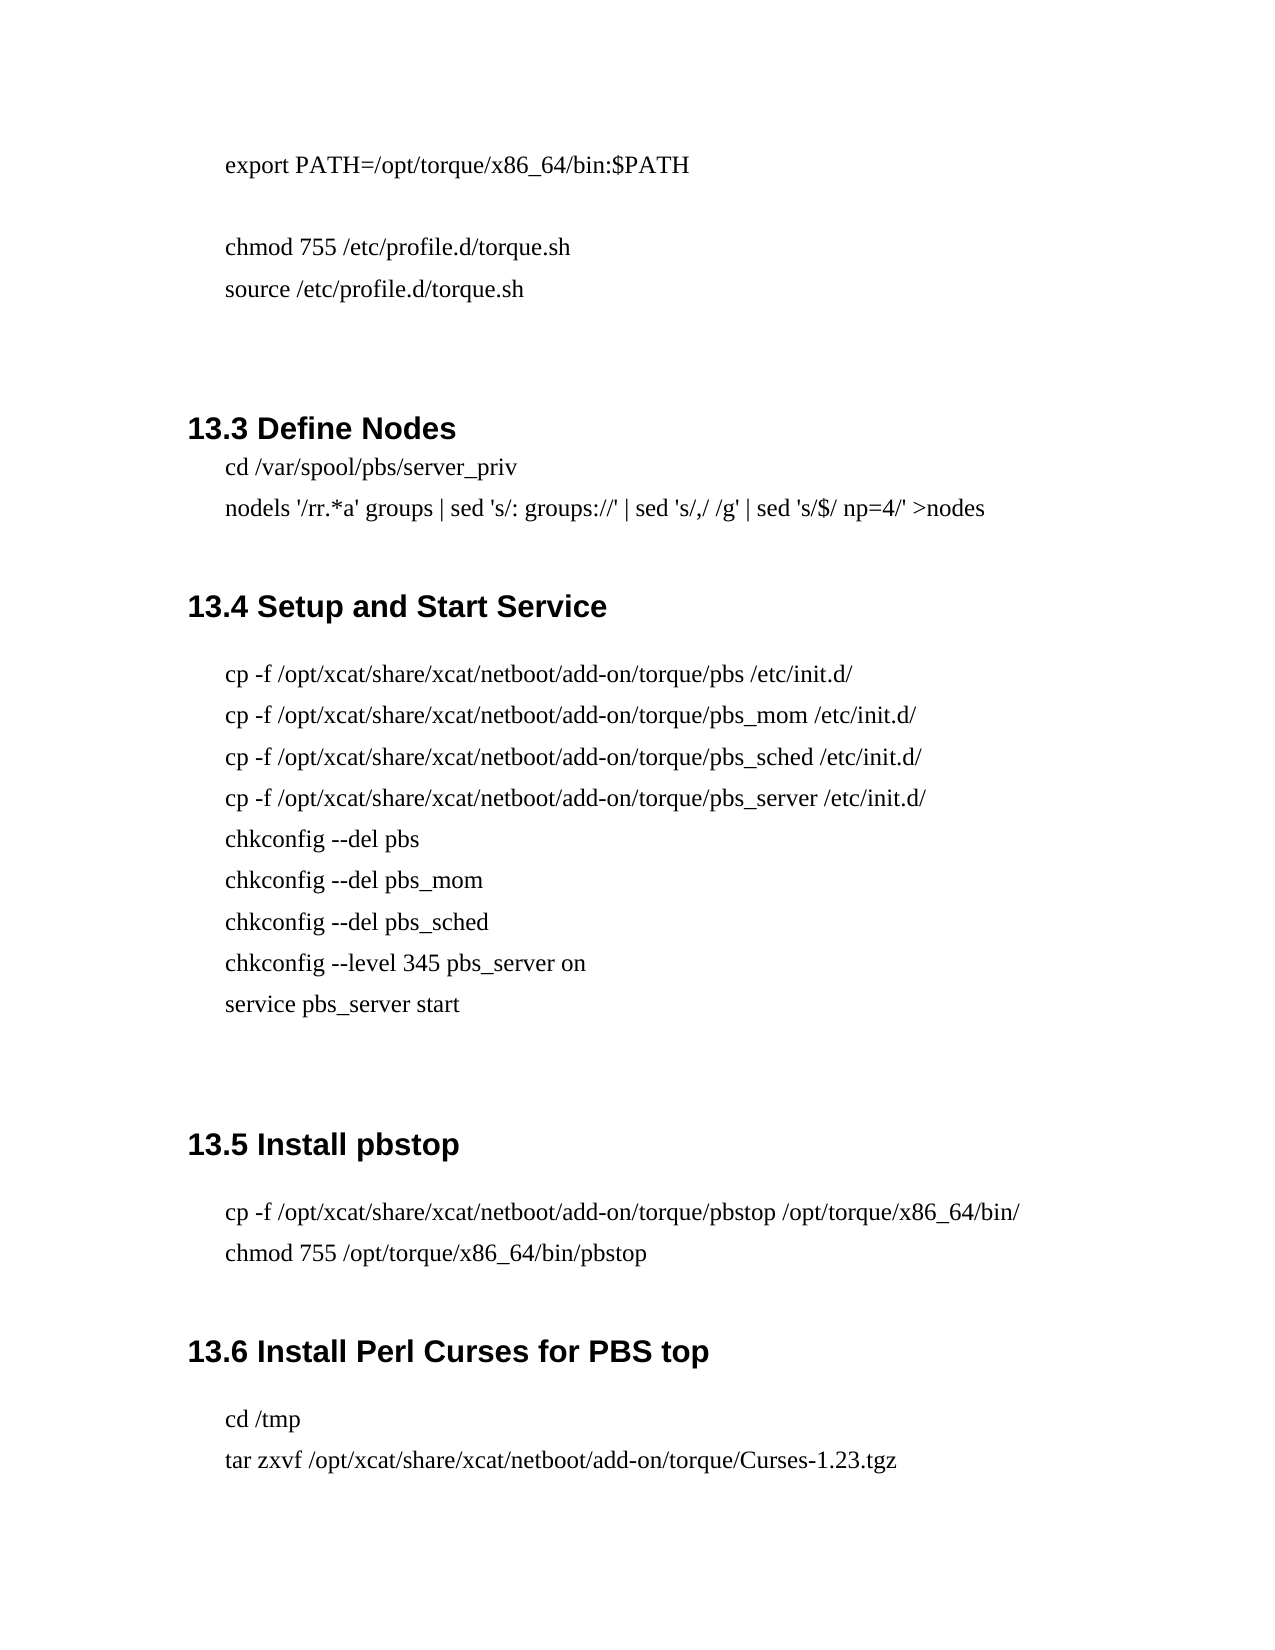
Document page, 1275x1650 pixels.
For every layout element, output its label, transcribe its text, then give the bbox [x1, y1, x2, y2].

text service pbs_server start [225, 989, 1087, 1018]
text chmod 755 /opt/torque/x86_64/bin/pbstop [225, 1238, 1087, 1267]
text cp -f /opt/xcat/share/xcat/netboot/add-on/torque/pbs /etc/init.d/ [225, 659, 1087, 688]
text cp -f /opt/xcat/share/xcat/netboot/add-on/torque/pbs_mom /etc/init.d/ [225, 701, 1087, 729]
text chkconfig --del pbs_mom [225, 866, 1087, 894]
subtitle Install pbstop [187, 1126, 1087, 1162]
text nodels '/rr.*a' groups | sed 's/: groups://' | sed 's/,/ /g' | sed 's/$/ np=4/' >nodes [225, 493, 1087, 522]
text cp -f /opt/xcat/share/xcat/netboot/add-on/torque/pbs_sched /etc/init.d/ [225, 742, 1087, 771]
text cd /tmp [225, 1404, 1087, 1432]
subtitle Define Nodes [187, 410, 1087, 446]
text chmod 755 /etc/profile.d/torque.sh [225, 232, 1087, 261]
text chkconfig --del pbs [225, 824, 1087, 853]
text cp -f /opt/xcat/share/xcat/netboot/add-on/torque/pbs_server /etc/init.d/ [225, 783, 1087, 812]
subtitle Setup and Start Service [187, 588, 1087, 624]
text cp -f /opt/xcat/share/xcat/netboot/add-on/torque/pbstop /opt/torque/x86_64/bin/ [225, 1197, 1087, 1225]
text chkconfig --del pbs_sched [225, 907, 1087, 936]
text chkconfig --level 345 pbs_server on [225, 948, 1087, 977]
text cd /var/spool/pbs/server_priv [225, 452, 1087, 481]
subtitle Install Perl Curses for PBS top [187, 1333, 1087, 1369]
text tar zxvf /opt/xcat/share/xcat/netboot/add-on/torque/Curses-1.23.tgz [225, 1445, 1087, 1474]
text export PATH=/opt/torque/x86_64/bin:$PATH [225, 150, 1087, 179]
text source /etc/profile.d/torque.sh [225, 274, 1087, 302]
